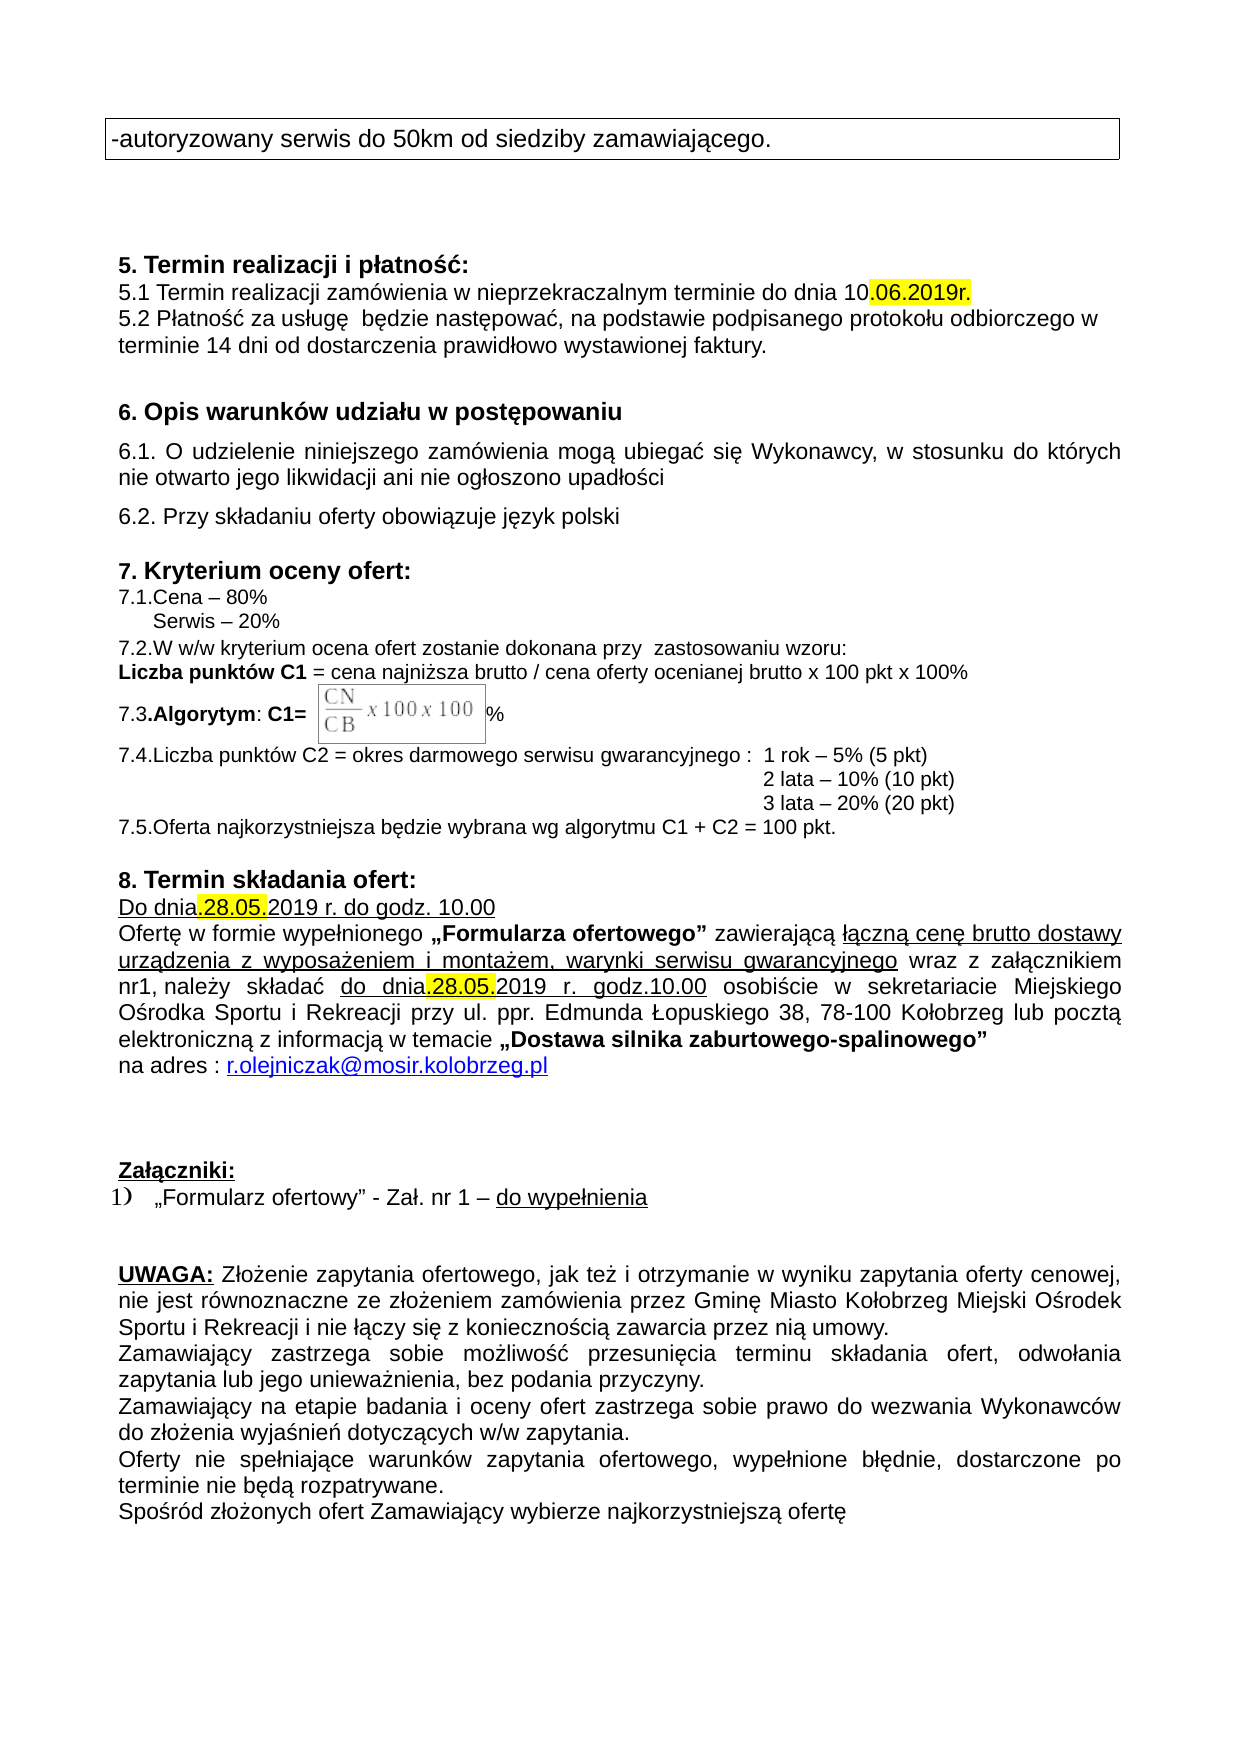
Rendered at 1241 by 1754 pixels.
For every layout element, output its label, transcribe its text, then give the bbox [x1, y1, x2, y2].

text Załączniki: [118, 1157, 1122, 1184]
text 5. Termin realizacji i płatność: [118, 250, 1122, 279]
text 8. Termin składania ofert: [118, 865, 1122, 894]
text Liczba punktów C1 = cena najniższa brutto / cena oferty ocenianej brutto x 100 pkt x 100% [118, 660, 1122, 684]
text 7.3.Algorytym: C1= [118, 684, 318, 743]
text [319, 685, 485, 743]
text 5.1 Termin realizacji zamówienia w nieprzekraczalnym terminie do dnia 10.06.2019r. [118, 279, 1122, 305]
text Spośród złożonych ofert Zamawiający wybierze najkorzystniejszą ofertę [118, 1498, 1122, 1524]
text 6.2. Przy składaniu oferty obowiązuje język polski [118, 503, 1122, 529]
text 7.1.Cena – 80% [118, 585, 1122, 609]
text 7. Kryterium oceny ofert: [118, 556, 1122, 585]
text 5.2 Płatność za usługę będzie następować, na podstawie podpisanego protokołu odbiorczego w terminie 14 dni od dostarczenia prawidłowo wystawionej faktury. [118, 305, 1122, 358]
text Do dnia.28.05.2019 r. do godz. 10.00 [118, 894, 1122, 920]
list Serwis – 20% [118, 609, 1122, 633]
text Oferty nie spełniające warunków zapytania ofertowego, wypełnione błędnie, dostarczone po terminie nie będą rozpatrywane. [118, 1446, 1122, 1498]
text Ofertę w formie wypełnionego „Formularza ofertowego” zawierającą łączną cenę brutto dostawy urządzenia z wyposażeniem i montażem, warynki serwisu gwarancyjnego wraz z załącznikiem nr1, należy składać do dnia.28.05.2019 r. godz.10.00 osobiście w sekretariacie Miejskiego Ośrodka Sportu i Rekreacji przy ul. ppr. Edmunda Łopuskiego 38, 78-100 Kołobrzeg lub pocztą elektroniczną z informacją w temacie „Dostawa silnika zaburtowego-spalinowego” [118, 920, 1122, 1052]
text Zamawiający na etapie badania i oceny ofert zastrzega sobie prawo do wezwania Wykonawców do złożenia wyjaśnień dotyczących w/w zapytania. [118, 1393, 1122, 1446]
text Zamawiający zastrzega sobie możliwość przesunięcia terminu składania ofert, odwołania zapytania lub jego unieważnienia, bez podania przyczyny. [118, 1340, 1122, 1393]
text 2 lata – 10% (10 pkt) [118, 767, 1122, 791]
text 7.5.Oferta najkorzystniejsza będzie wybrana wg algorytmu C1 + C2 = 100 pkt. [118, 815, 1122, 839]
text 6.1. O udzielenie niniejszego zamówienia mogą ubiegać się Wykonawcy, w stosunku do których nie otwarto jego likwidacji ani nie ogłoszono upadłości [118, 438, 1122, 491]
text 6. Opis warunków udziału w postępowaniu [118, 397, 1122, 426]
text UWAGA: Złożenie zapytania ofertowego, jak też i otrzymanie w wyniku zapytania oferty cenowej, nie jest równoznaczne ze złożeniem zamówienia przez Gminę Miasto Kołobrzeg Miejski Ośrodek Sportu i Rekreacji i nie łączy się z koniecznością zawarcia przez nią umowy. [118, 1261, 1122, 1340]
text 7.2.W w/w kryterium ocena ofert zostanie dokonana przy zastosowaniu wzoru: [118, 636, 1122, 660]
text % [486, 684, 1122, 743]
text 7.4.Liczba punktów C2 = okres darmowego serwisu gwarancyjnego : 1 rok – 5% (5 pkt) [118, 743, 1122, 767]
table_header -autoryzowany serwis do 50km od siedziby zamawiającego. [106, 119, 1119, 158]
text na adres : r.olejniczak@mosir.kolobrzeg.pl [118, 1052, 1122, 1078]
text 3 lata – 20% (20 pkt) [118, 791, 1122, 815]
list „Formularz ofertowy” - Zał. nr 1 – do wypełnienia [110, 1184, 1122, 1211]
